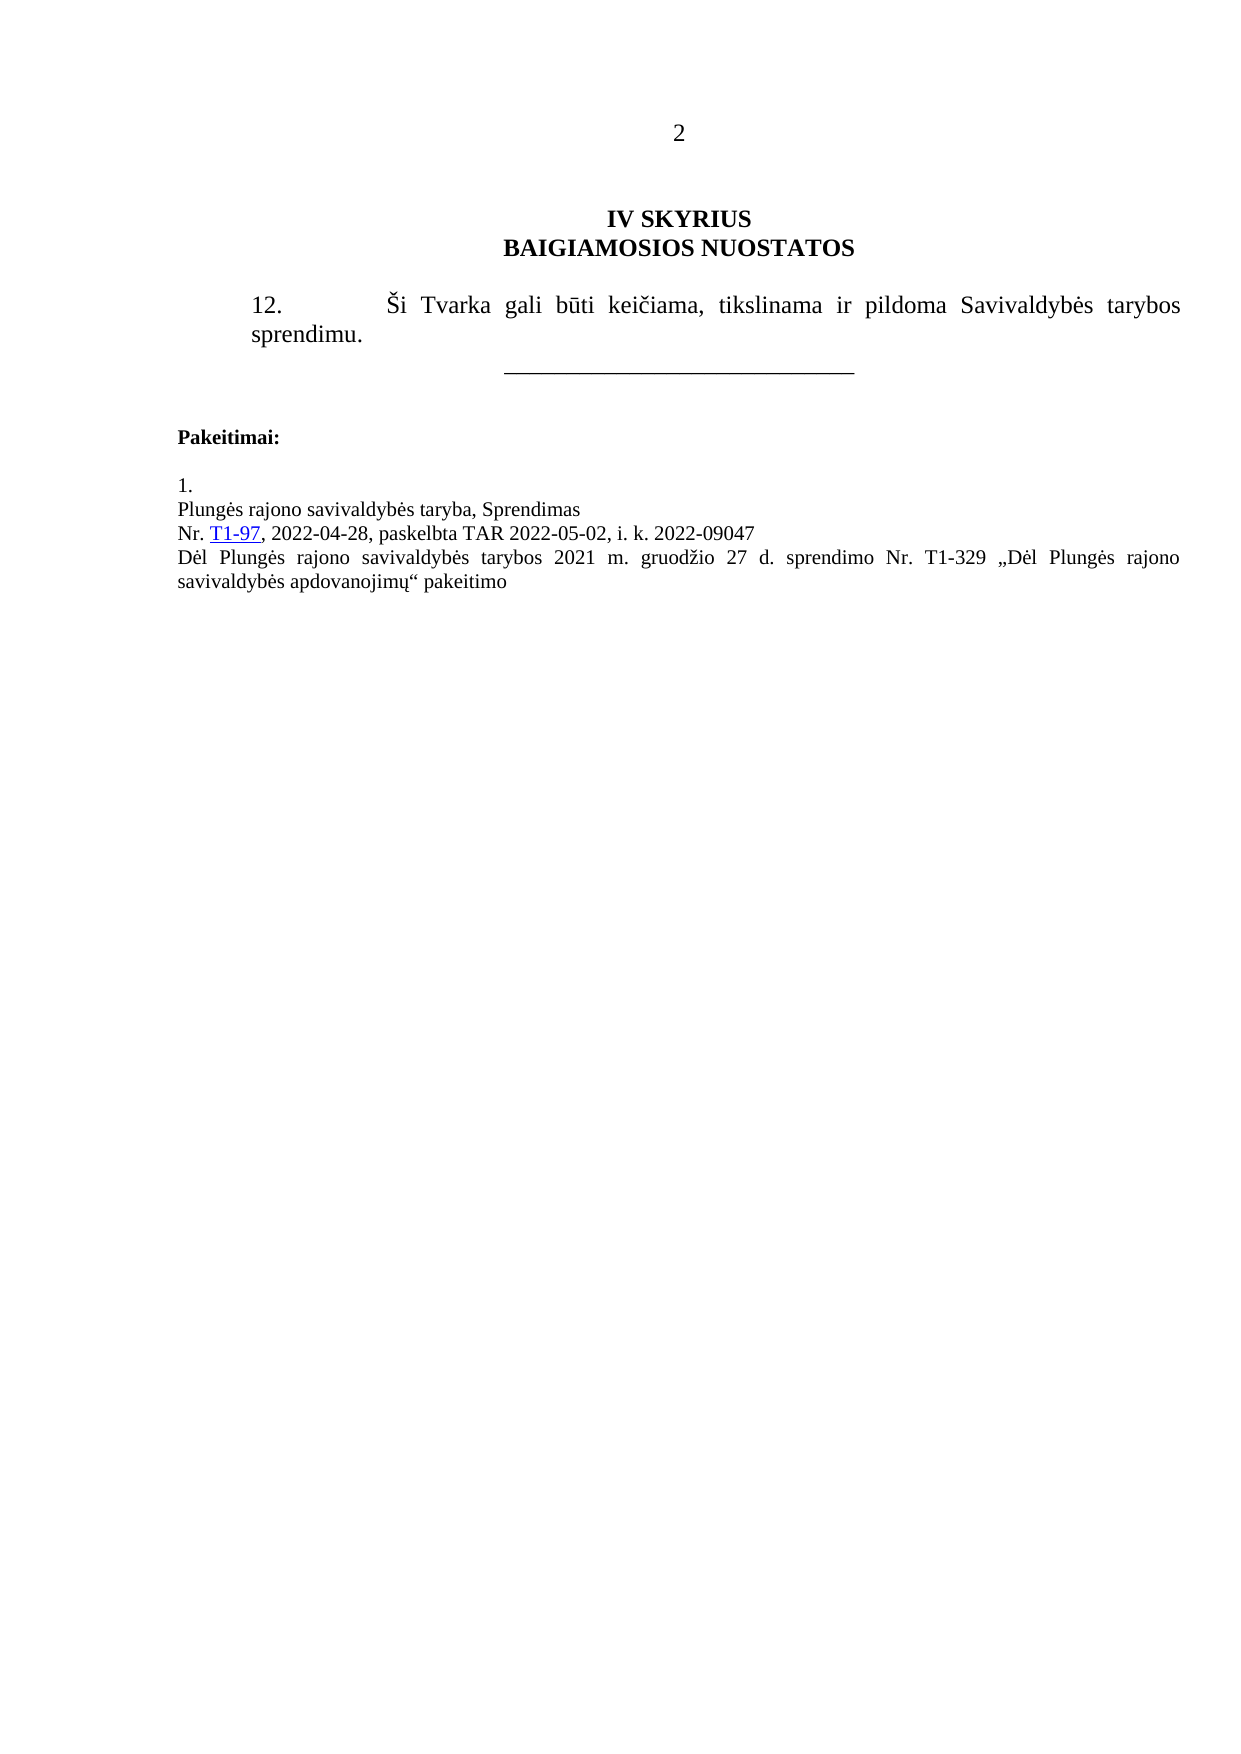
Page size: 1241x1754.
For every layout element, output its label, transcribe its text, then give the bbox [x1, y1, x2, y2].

text Nr. T1-97, 2022-04-28, paskelbta TAR 2022-05-02, i. k. 2022-09047 [177, 521, 1181, 545]
text IV SKYRIUS [177, 204, 1181, 233]
text 1. [177, 473, 1181, 497]
text Pakeitimai: [177, 425, 1181, 449]
text Plungės rajono savivaldybės taryba, Sprendimas [177, 497, 1181, 521]
text Dėl Plungės rajono savivaldybės tarybos 2021 m. gruodžio 27 d. sprendimo Nr. T1-329 „Dėl Plungės rajono savivaldybės apdovanojimų“ pakeitimo [177, 545, 1181, 593]
text ____________________________ [177, 348, 1181, 377]
text 12. Ši Tvarka gali būti keičiama, tikslinama ir pildoma Savivaldybės tarybos sprendimu. [251, 291, 1181, 348]
text BAIGIAMOSIOS NUOSTATOS [177, 233, 1181, 262]
